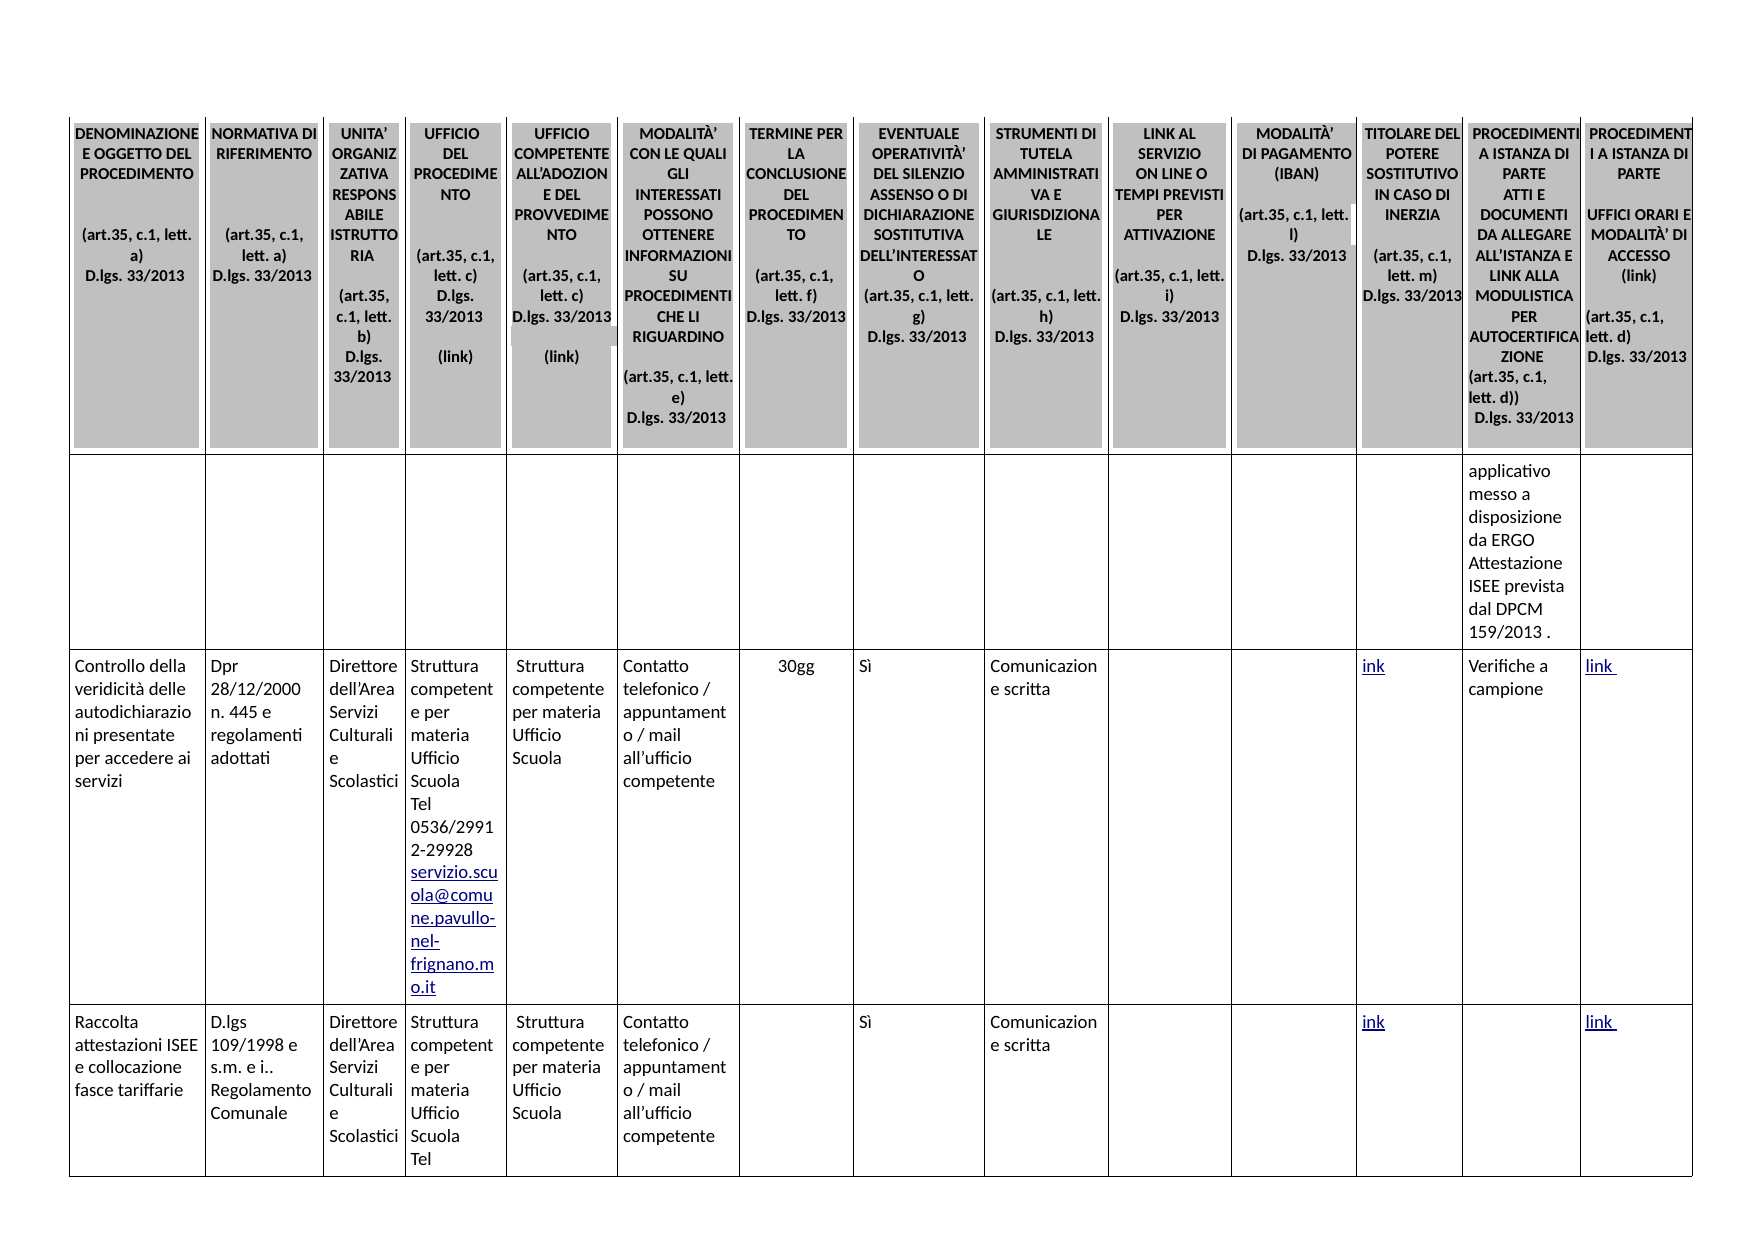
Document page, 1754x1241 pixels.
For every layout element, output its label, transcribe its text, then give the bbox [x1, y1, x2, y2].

table_cell [854, 455, 984, 649]
table_cell Sì [854, 1005, 984, 1176]
table_cell 30gg [740, 650, 853, 1004]
table_cell [618, 455, 739, 649]
table_cell ink [1357, 1005, 1462, 1176]
table_cell ink [1357, 650, 1462, 1004]
table_cell [507, 455, 617, 649]
table_cell [1232, 455, 1356, 649]
table_cell applicativo messo a disposizione da ERGO Attestazione ISEE prevista dal DPCM 159/2013 . [1463, 455, 1580, 649]
table_header NORMATIVA DI RIFERIMENTO (art.35, c.1, lett. a) D.lgs. 33/2013 [206, 117, 323, 454]
table_header TITOLARE DEL POTERE SOSTITUTIVO IN CASO DI INERZIA (art.35, c.1, lett. m) D.lgs. 33/2013 [1357, 117, 1462, 454]
table_header UFFICIO DEL PROCEDIMENTO (art.35, c.1, lett. c) D.lgs. 33/2013 (link) [406, 117, 506, 454]
table_cell Controllo della veridicità delle autodichiarazioni presentate per accedere ai servizi [70, 650, 205, 1004]
table_cell [324, 455, 405, 649]
table_header PROCEDIMENTI A ISTANZA DI PARTE ATTI E DOCUMENTI DA ALLEGARE ALL’ISTANZA E LINK ALLA MODULISTICA PER AUTOCERTIFICAZIONE (art.35, c.1, lett. d)) D.lgs. 33/2013 [1463, 117, 1580, 454]
table_cell Comunicazione scritta [985, 650, 1108, 1004]
table_cell [1232, 650, 1356, 1004]
table_cell Comunicazione scritta [985, 1005, 1108, 1176]
table_cell [1581, 455, 1692, 649]
table_header PROCEDIMENTI A ISTANZA DI PARTE UFFICI ORARI E MODALITÀ’ DI ACCESSO (link) (art.35, c.1, lett. d) D.lgs. 33/2013 [1581, 117, 1692, 454]
table_header EVENTUALE OPERATIVITÀ’ DEL SILENZIO ASSENSO O DI DICHIARAZIONE SOSTITUTIVA DELL’INTERESSATO (art.35, c.1, lett. g) D.lgs. 33/2013 [854, 117, 984, 454]
table_cell link [1581, 650, 1692, 1004]
table_header LINK AL SERVIZIO ON LINE O TEMPI PREVISTI PER ATTIVAZIONE (art.35, c.1, lett. i) D.lgs. 33/2013 [1109, 117, 1231, 454]
table_cell [1463, 1005, 1580, 1176]
table_cell Direttore dell’Area Servizi Culturali e Scolastici [324, 650, 405, 1004]
table_cell [1109, 650, 1231, 1004]
table_header UNITA’ ORGANIZZATIVA RESPONSABILE ISTRUTTORIA (art.35, c.1, lett. b) D.lgs. 33/2013 [324, 117, 405, 454]
table_header MODALITÀ’ CON LE QUALI GLI INTERESSATI POSSONO OTTENERE INFORMAZIONI SU PROCEDIMENTI CHE LI RIGUARDINO (art.35, c.1, lett. e) D.lgs. 33/2013 [618, 117, 739, 454]
table_cell Struttura competente per materia Ufficio Scuola [507, 1005, 617, 1176]
table_cell Struttura competente per materia Ufficio Scuola Tel 0536/29912-29928 servizio.scuola@comune.pavullo-nel-frignano.mo.it [406, 650, 506, 1004]
table_cell [70, 455, 205, 649]
table_cell Struttura competente per materia Ufficio Scuola [507, 650, 617, 1004]
table_cell Sì [854, 650, 984, 1004]
table_cell [1109, 455, 1231, 649]
table_cell [1232, 1005, 1356, 1176]
table_cell [206, 455, 323, 649]
table_cell [1109, 1005, 1231, 1176]
table_header TERMINE PER LA CONCLUSIONE DEL PROCEDIMENTO (art.35, c.1, lett. f) D.lgs. 33/2013 [740, 117, 853, 454]
table_cell Contatto telefonico / appuntamento / mail all’ufficio competente [618, 1005, 739, 1176]
table_cell [406, 455, 506, 649]
table_cell Direttore dell’Area Servizi Culturali e Scolastici [324, 1005, 405, 1176]
table_cell [740, 1005, 853, 1176]
table_cell [1357, 455, 1462, 649]
table_cell [740, 455, 853, 649]
table_cell Struttura competente per materia Ufficio Scuola Tel [406, 1005, 506, 1176]
table_cell [985, 455, 1108, 649]
table_header UFFICIO COMPETENTE ALL’ADOZIONE DEL PROVVEDIMENTO (art.35, c.1, lett. c) D.lgs. 33/2013 (link) [507, 117, 617, 454]
table_header STRUMENTI DI TUTELA AMMINISTRATIVA E GIURISDIZIONALE (art.35, c.1, lett. h) D.lgs. 33/2013 [985, 117, 1108, 454]
table_cell Contatto telefonico / appuntamento / mail all’ufficio competente [618, 650, 739, 1004]
table_cell Verifiche a campione [1463, 650, 1580, 1004]
table_header DENOMINAZIONE E OGGETTO DEL PROCEDIMENTO (art.35, c.1, lett. a) D.lgs. 33/2013 [70, 117, 205, 454]
table_header MODALITÀ’ DI PAGAMENTO (IBAN) (art.35, c.1, lett. l) D.lgs. 33/2013 [1232, 117, 1356, 454]
table_cell Raccolta attestazioni ISEE e collocazione fasce tariffarie [70, 1005, 205, 1176]
table_cell Dpr 28/12/2000 n. 445 e regolamenti adottati [206, 650, 323, 1004]
table_cell link [1581, 1005, 1692, 1176]
table_cell D.lgs 109/1998 e s.m. e i.. Regolamento Comunale [206, 1005, 323, 1176]
